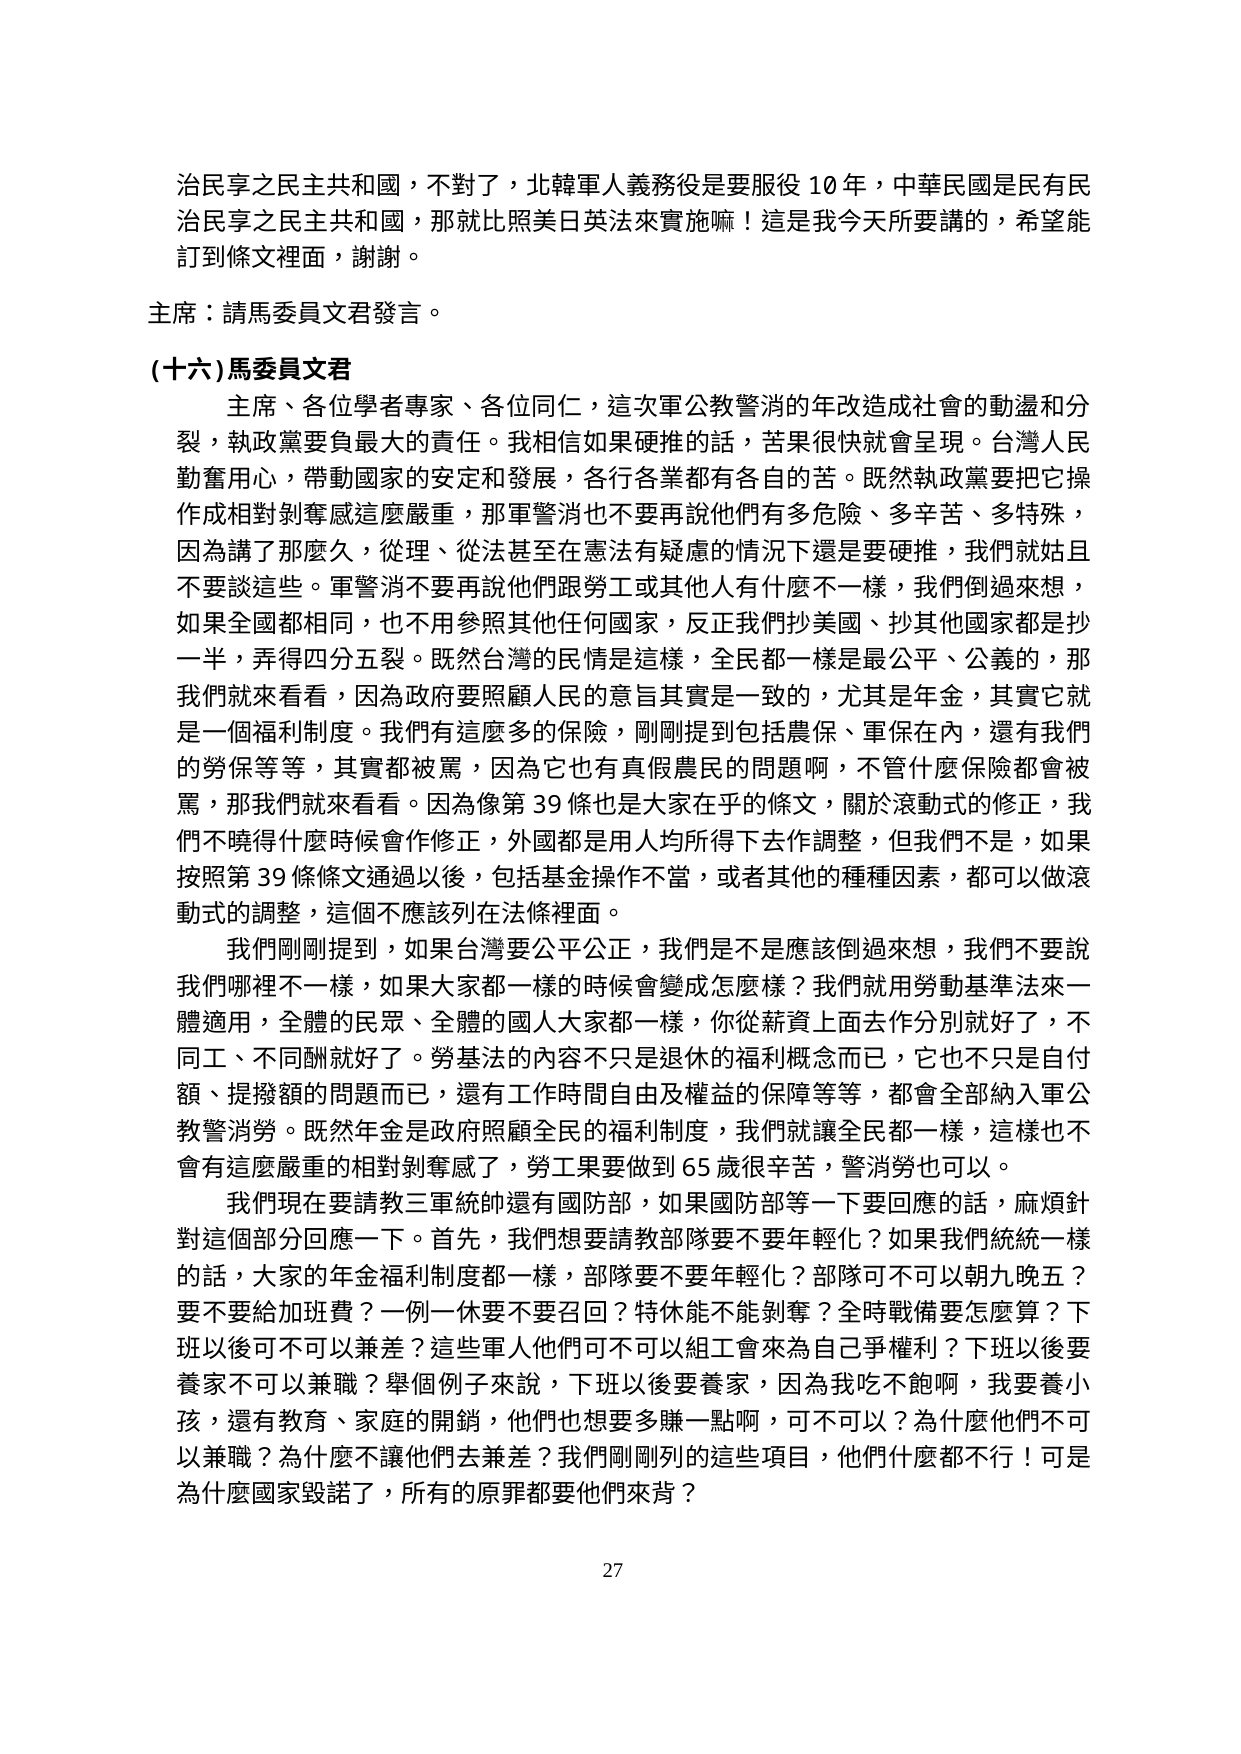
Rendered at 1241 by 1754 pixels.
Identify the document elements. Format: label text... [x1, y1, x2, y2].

text 我們現在要請教三軍統帥還有國防部，如果國防部等一下要回應的話，麻煩針對這個部分回應一下。首先，我們想要請教部隊要不要年輕化？如果我們統統一樣的話，大家的年金福利制度都一樣，部隊要不要年輕化？部隊可不可以朝九晚五？要不要給加班費？一例一休要不要召回？特休能不能剝奪？全時戰備要怎麼算？下班以後可不可以兼差？這些軍人他們可不可以組工會來為自己爭權利？下班以後要養家不可以兼職？舉個例子來說，下班以後要養家，因為我吃不飽啊，我要養小孩，還有教育、家庭的開銷，他們也想要多賺一點啊，可不可以？為什麼他們不可以兼職？為什麼不讓他們去兼差？我們剛剛列的這些項目，他們什麼都不行！可是為什麼國家毀諾了，所有的原罪都要他們來背？ [176, 1184, 1092, 1510]
text 治民享之民主共和國，不對了，北韓軍人義務役是要服役10年，中華民國是民有民治民享之民主共和國，那就比照美日英法來實施嘛！這是我今天所要講的，希望能訂到條文裡面，謝謝。 [176, 165, 1092, 274]
text 我們剛剛提到，如果台灣要公平公正，我們是不是應該倒過來想，我們不要說我們哪裡不一樣，如果大家都一樣的時候會變成怎麼樣？我們就用勞動基準法來一體適用，全體的民眾、全體的國人大家都一樣，你從薪資上面去作分別就好了，不同工、不同酬就好了。勞基法的內容不只是退休的福利概念而已，它也不只是自付額、提撥額的問題而已，還有工作時間自由及權益的保障等等，都會全部納入軍公教警消勞。既然年金是政府照顧全民的福利制度，我們就讓全民都一樣，這樣也不會有這麼嚴重的相對剝奪感了，勞工果要做到65歲很辛苦，警消勞也可以。 [176, 930, 1092, 1184]
text 主席、各位學者專家、各位同仁，這次軍公教警消的年改造成社會的動盪和分裂，執政黨要負最大的責任。我相信如果硬推的話，苦果很快就會呈現。台灣人民勤奮用心，帶動國家的安定和發展，各行各業都有各自的苦。既然執政黨要把它操作成相對剝奪感這麼嚴重，那軍警消也不要再說他們有多危險、多辛苦、多特殊，因為講了那麼久，從理、從法甚至在憲法有疑慮的情況下還是要硬推，我們就姑且不要談這些。軍警消不要再說他們跟勞工或其他人有什麼不一樣，我們倒過來想，如果全國都相同，也不用參照其他任何國家，反正我們抄美國、抄其他國家都是抄一半，弄得四分五裂。既然台灣的民情是這樣，全民都一樣是最公平、公義的，那我們就來看看，因為政府要照顧人民的意旨其實是一致的，尤其是年金，其實它就是一個福利制度。我們有這麼多的保險，剛剛提到包括農保、軍保在內，還有我們的勞保等等，其實都被罵，因為它也有真假農民的問題啊，不管什麼保險都會被罵，那我們就來看看。因為像第39條也是大家在乎的條文，關於滾動式的修正，我們不曉得什麼時候會作修正，外國都是用人均所得下去作調整，但我們不是，如果按照第39條條文通過以後，包括基金操作不當，或者其他的種種因素，都可以做滾動式的調整，這個不應該列在法條裡面。 [176, 386, 1092, 930]
text 主席：請馬委員文君發言。 [147, 294, 1092, 330]
text (十六)馬委員文君 [147, 350, 1092, 386]
